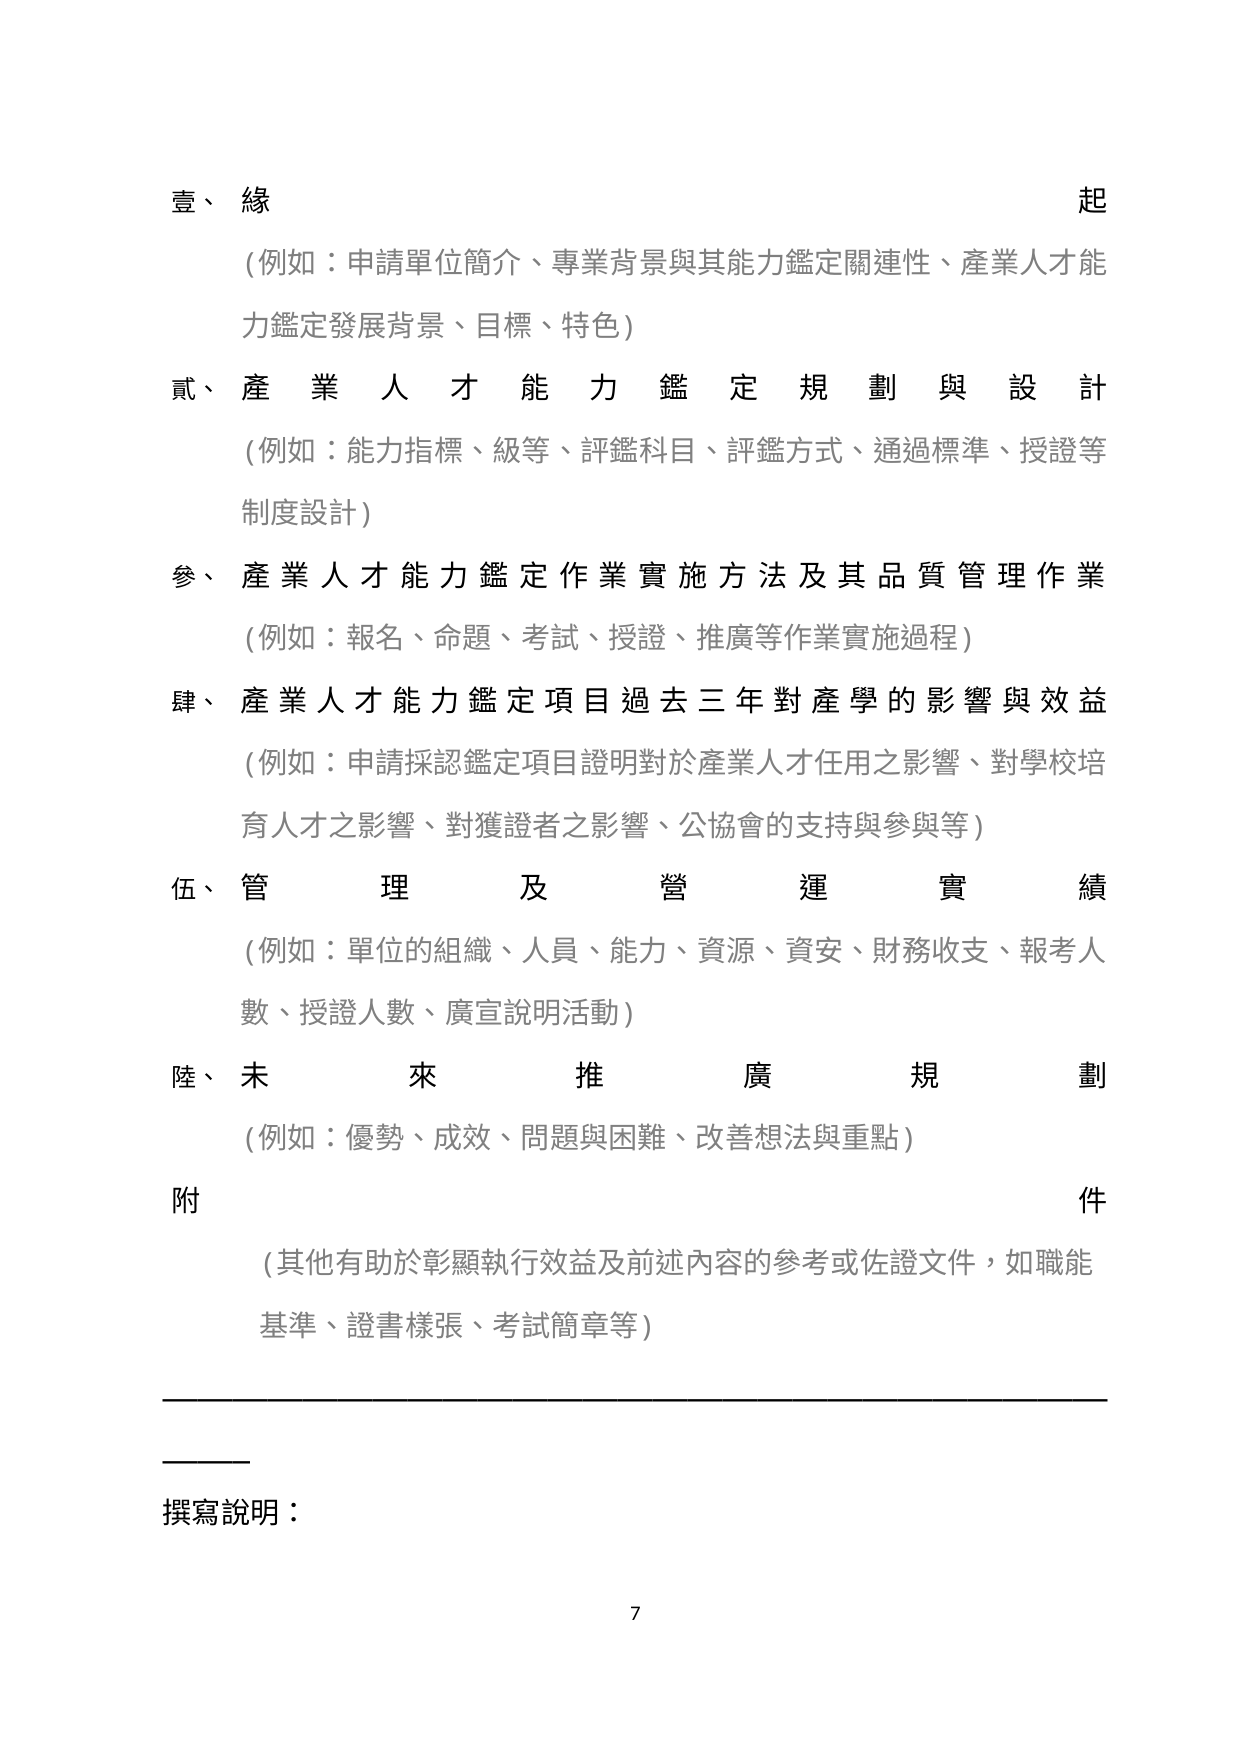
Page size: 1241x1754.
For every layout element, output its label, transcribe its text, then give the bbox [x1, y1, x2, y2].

text 撰寫說明： [162, 1469, 1107, 1532]
text 基準、證書樣張、考試簡章等) [171, 1282, 1107, 1344]
text _____ [162, 1402, 1107, 1469]
list 產業人才能力鑑定規劃與設計 (例如：能力指標、級等、評鑑科目、評鑑方式、通過標準、授證等制度設計) [171, 344, 1107, 532]
list 未來推廣規劃 (例如：優勢、成效、問題與困難、改善想法與重點) [171, 1032, 1107, 1157]
text 附件 (其他有助於彰顯執行效益及前述內容的參考或佐證文件，如職能 [171, 1157, 1107, 1282]
list 產業人才能力鑑定項目過去三年對產學的影響與效益 (例如：申請採認鑑定項目證明對於產業人才任用之影響、對學校培育人才之影響、對獲證者之影響、公協會的支持與參與等) [171, 657, 1107, 844]
list 管理及營運實績 (例如：單位的組織、人員、能力、資源、資安、財務收支、報考人數、授證人數、廣宣說明活動) [171, 844, 1107, 1032]
text ______________________________________________________ [162, 1344, 1107, 1399]
list 產業人才能力鑑定作業實施方法及其品質管理作業 (例如：報名、命題、考試、授證、推廣等作業實施過程) [171, 532, 1107, 657]
list 緣起 (例如：申請單位簡介、專業背景與其能力鑑定關連性、產業人才能力鑑定發展背景、目標、特色) [171, 157, 1107, 344]
